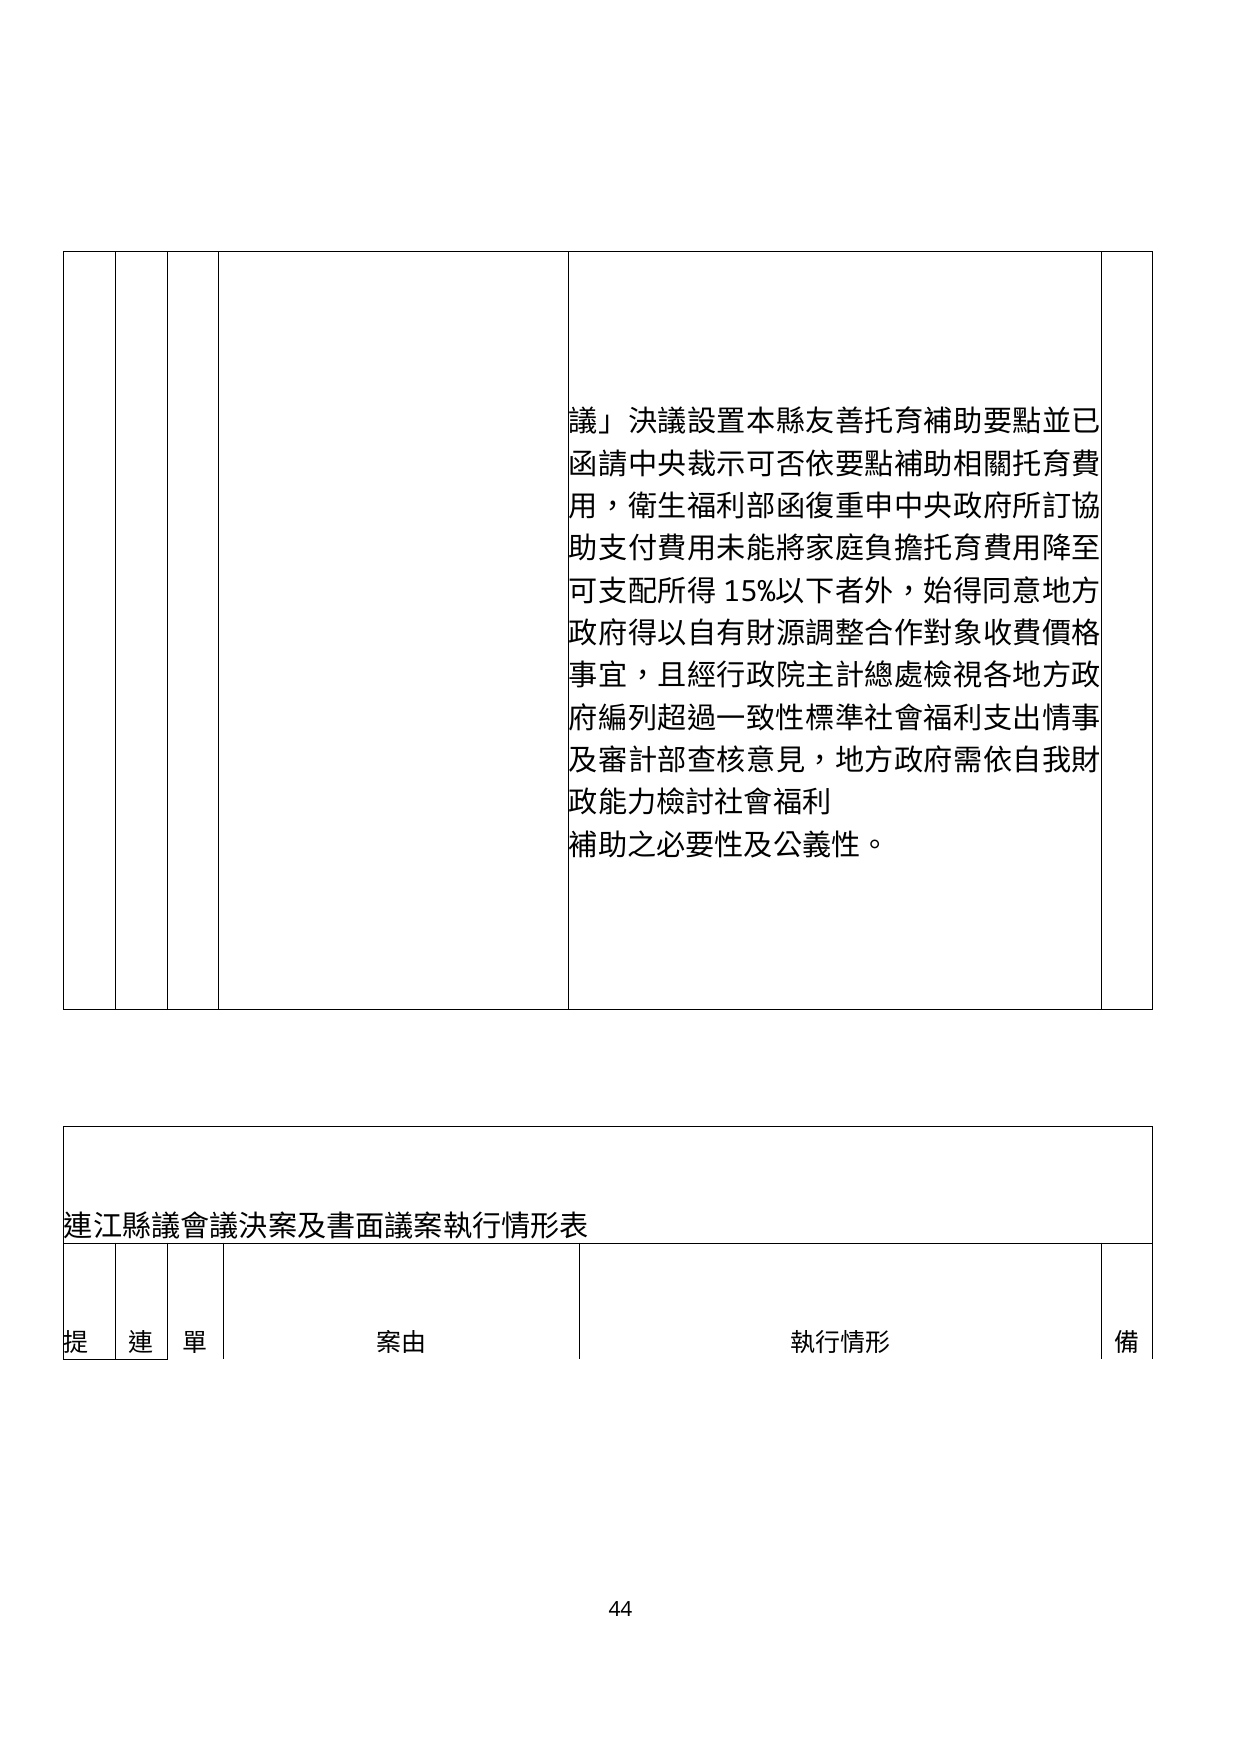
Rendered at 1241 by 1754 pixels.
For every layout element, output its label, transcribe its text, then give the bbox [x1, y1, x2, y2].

table_cell 執行情形 [580, 1244, 1101, 1359]
table_cell 單 [168, 1244, 223, 1359]
table_cell [168, 252, 218, 1009]
table_cell [219, 252, 568, 1009]
table_cell 案由 [224, 1244, 579, 1359]
table_cell 議」決議設置本縣友善托育補助要點並已函請中央裁示可否依要點補助相關托育費用，衛生福利部函復重申中央政府所訂協助支付費用未能將家庭負擔托育費用降至可支配所得15%以下者外，始得同意地方政府得以自有財源調整合作對象收費價格事宜，且經行政院主計總處檢視各地方政府編列超過一致性標準社會福利支出情事及審計部查核意見，地方政府需依自我財政能力檢討社會福利 補助之必要性及公義性。 [569, 252, 1101, 1009]
table_header 連江縣議會議決案及書面議案執行情形表 [64, 1127, 1152, 1243]
table_cell [116, 252, 167, 1009]
table_cell 連 [116, 1244, 167, 1359]
table_cell 提 [64, 1244, 115, 1359]
table_cell [1102, 252, 1152, 1009]
table_cell 備 [1102, 1244, 1152, 1359]
